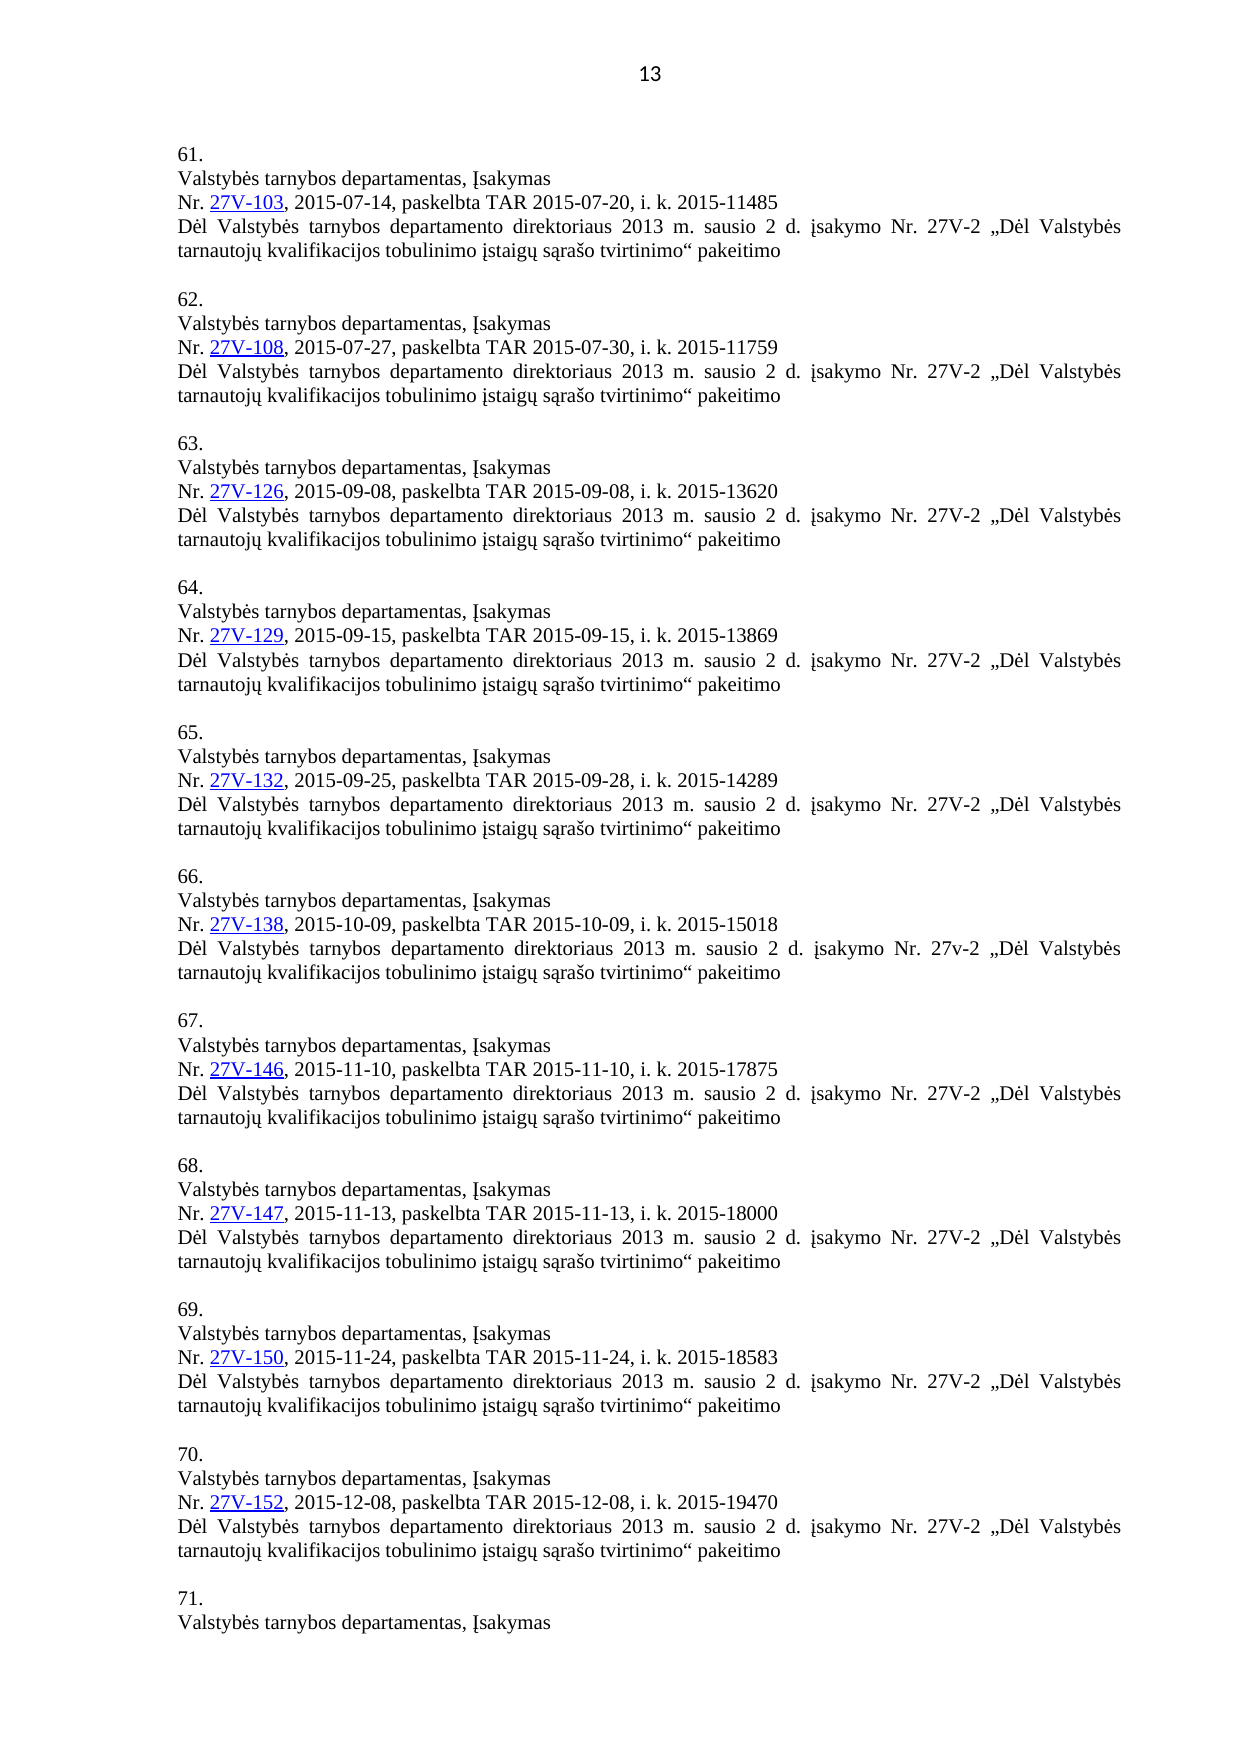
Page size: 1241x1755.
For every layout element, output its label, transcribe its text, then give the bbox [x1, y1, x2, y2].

text Valstybės tarnybos departamentas, Įsakymas [177, 1610, 1122, 1634]
text 64. [177, 575, 1122, 599]
text Nr. 27V-103, 2015-07-14, paskelbta TAR 2015-07-20, i. k. 2015-11485 [177, 190, 1122, 214]
text 63. [177, 431, 1122, 455]
text Dėl Valstybės tarnybos departamento direktoriaus 2013 m. sausio 2 d. įsakymo Nr. 27V-2 „Dėl Valstybės tarnautojų kvalifikacijos tobulinimo įstaigų sąrašo tvirtinimo“ pakeitimo [177, 359, 1122, 407]
text Nr. 27V-150, 2015-11-24, paskelbta TAR 2015-11-24, i. k. 2015-18583 [177, 1345, 1122, 1369]
text 71. [177, 1586, 1122, 1610]
text Dėl Valstybės tarnybos departamento direktoriaus 2013 m. sausio 2 d. įsakymo Nr. 27V-2 „Dėl Valstybės tarnautojų kvalifikacijos tobulinimo įstaigų sąrašo tvirtinimo“ pakeitimo [177, 1081, 1122, 1129]
text 62. [177, 287, 1122, 311]
text Nr. 27V-138, 2015-10-09, paskelbta TAR 2015-10-09, i. k. 2015-15018 [177, 912, 1122, 936]
text 65. [177, 720, 1122, 744]
text 67. [177, 1008, 1122, 1032]
text Nr. 27V-132, 2015-09-25, paskelbta TAR 2015-09-28, i. k. 2015-14289 [177, 768, 1122, 792]
text Valstybės tarnybos departamentas, Įsakymas [177, 1032, 1122, 1057]
text Nr. 27V-147, 2015-11-13, paskelbta TAR 2015-11-13, i. k. 2015-18000 [177, 1201, 1122, 1225]
text Nr. 27V-152, 2015-12-08, paskelbta TAR 2015-12-08, i. k. 2015-19470 [177, 1490, 1122, 1514]
text Valstybės tarnybos departamentas, Įsakymas [177, 888, 1122, 912]
text Valstybės tarnybos departamentas, Įsakymas [177, 1466, 1122, 1490]
text Nr. 27V-146, 2015-11-10, paskelbta TAR 2015-11-10, i. k. 2015-17875 [177, 1057, 1122, 1081]
text Dėl Valstybės tarnybos departamento direktoriaus 2013 m. sausio 2 d. įsakymo Nr. 27V-2 „Dėl Valstybės tarnautojų kvalifikacijos tobulinimo įstaigų sąrašo tvirtinimo“ pakeitimo [177, 647, 1122, 696]
text Valstybės tarnybos departamentas, Įsakymas [177, 599, 1122, 623]
text Dėl Valstybės tarnybos departamento direktoriaus 2013 m. sausio 2 d. įsakymo Nr. 27V-2 „Dėl Valstybės tarnautojų kvalifikacijos tobulinimo įstaigų sąrašo tvirtinimo“ pakeitimo [177, 1514, 1122, 1562]
text 69. [177, 1297, 1122, 1321]
text Nr. 27V-108, 2015-07-27, paskelbta TAR 2015-07-30, i. k. 2015-11759 [177, 335, 1122, 359]
text 66. [177, 864, 1122, 888]
text Dėl Valstybės tarnybos departamento direktoriaus 2013 m. sausio 2 d. įsakymo Nr. 27V-2 „Dėl Valstybės tarnautojų kvalifikacijos tobulinimo įstaigų sąrašo tvirtinimo“ pakeitimo [177, 214, 1122, 262]
text Dėl Valstybės tarnybos departamento direktoriaus 2013 m. sausio 2 d. įsakymo Nr. 27V-2 „Dėl Valstybės tarnautojų kvalifikacijos tobulinimo įstaigų sąrašo tvirtinimo“ pakeitimo [177, 1369, 1122, 1417]
text Dėl Valstybės tarnybos departamento direktoriaus 2013 m. sausio 2 d. įsakymo Nr. 27V-2 „Dėl Valstybės tarnautojų kvalifikacijos tobulinimo įstaigų sąrašo tvirtinimo“ pakeitimo [177, 792, 1122, 840]
text Valstybės tarnybos departamentas, Įsakymas [177, 455, 1122, 479]
text Valstybės tarnybos departamentas, Įsakymas [177, 1177, 1122, 1201]
text Dėl Valstybės tarnybos departamento direktoriaus 2013 m. sausio 2 d. įsakymo Nr. 27v-2 „Dėl Valstybės tarnautojų kvalifikacijos tobulinimo įstaigų sąrašo tvirtinimo“ pakeitimo [177, 936, 1122, 984]
text 61. [177, 142, 1122, 166]
text Nr. 27V-129, 2015-09-15, paskelbta TAR 2015-09-15, i. k. 2015-13869 [177, 623, 1122, 647]
text Valstybės tarnybos departamentas, Įsakymas [177, 311, 1122, 335]
text Valstybės tarnybos departamentas, Įsakymas [177, 744, 1122, 768]
text Nr. 27V-126, 2015-09-08, paskelbta TAR 2015-09-08, i. k. 2015-13620 [177, 479, 1122, 503]
text 70. [177, 1442, 1122, 1466]
text Valstybės tarnybos departamentas, Įsakymas [177, 1321, 1122, 1345]
text Dėl Valstybės tarnybos departamento direktoriaus 2013 m. sausio 2 d. įsakymo Nr. 27V-2 „Dėl Valstybės tarnautojų kvalifikacijos tobulinimo įstaigų sąrašo tvirtinimo“ pakeitimo [177, 503, 1122, 551]
text Valstybės tarnybos departamentas, Įsakymas [177, 166, 1122, 190]
text Dėl Valstybės tarnybos departamento direktoriaus 2013 m. sausio 2 d. įsakymo Nr. 27V-2 „Dėl Valstybės tarnautojų kvalifikacijos tobulinimo įstaigų sąrašo tvirtinimo“ pakeitimo [177, 1225, 1122, 1273]
text 68. [177, 1153, 1122, 1177]
